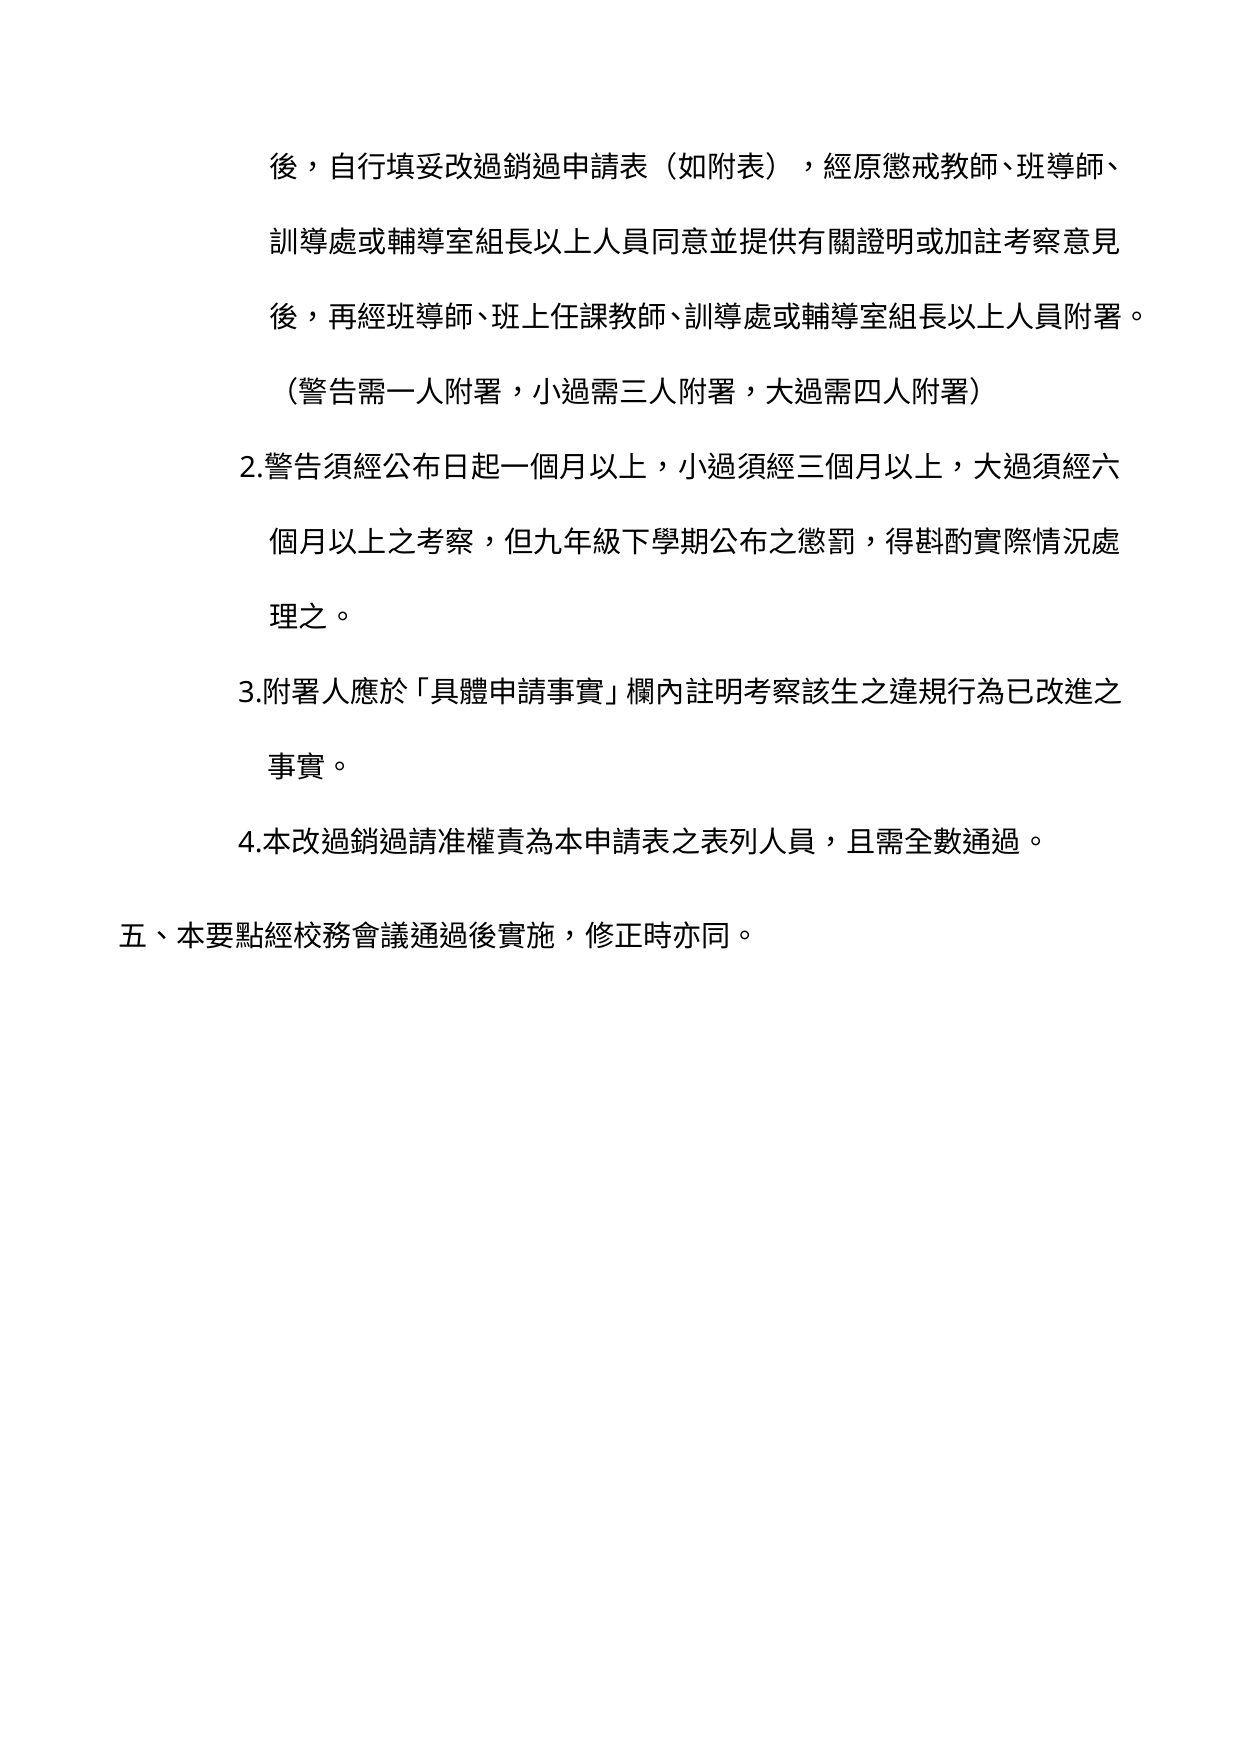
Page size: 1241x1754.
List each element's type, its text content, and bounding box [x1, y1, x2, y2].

text 1.申請學生於考察期間（警告一個月、小過三個月、大過六個月）結束後，自行填妥改過銷過申請表（如附表），經原懲戒教師、班導師、訓導處或輔導室組長以上人員同意並提供有關證明或加註考察意見後，再經班導師、班上任課教師、訓導處或輔導室組長以上人員附署。（警告需一人附署，小過需三人附署，大過需四人附署） [240, 127, 1122, 427]
text 3.附署人應於「具體申請事實」欄內註明考察該生之違規行為已改進之事實。 [238, 652, 1122, 802]
text 五、本要點經校務會議通過後實施，修正時亦同。 [118, 896, 1122, 971]
text 2.警告須經公布日起一個月以上，小過須經三個月以上，大過須經六個月以上之考察，但九年級下學期公布之懲罰，得斟酌實際情況處理之。 [239, 427, 1122, 652]
text 4.本改過銷過請准權責為本申請表之表列人員，且需全數通過。 [238, 802, 1122, 877]
